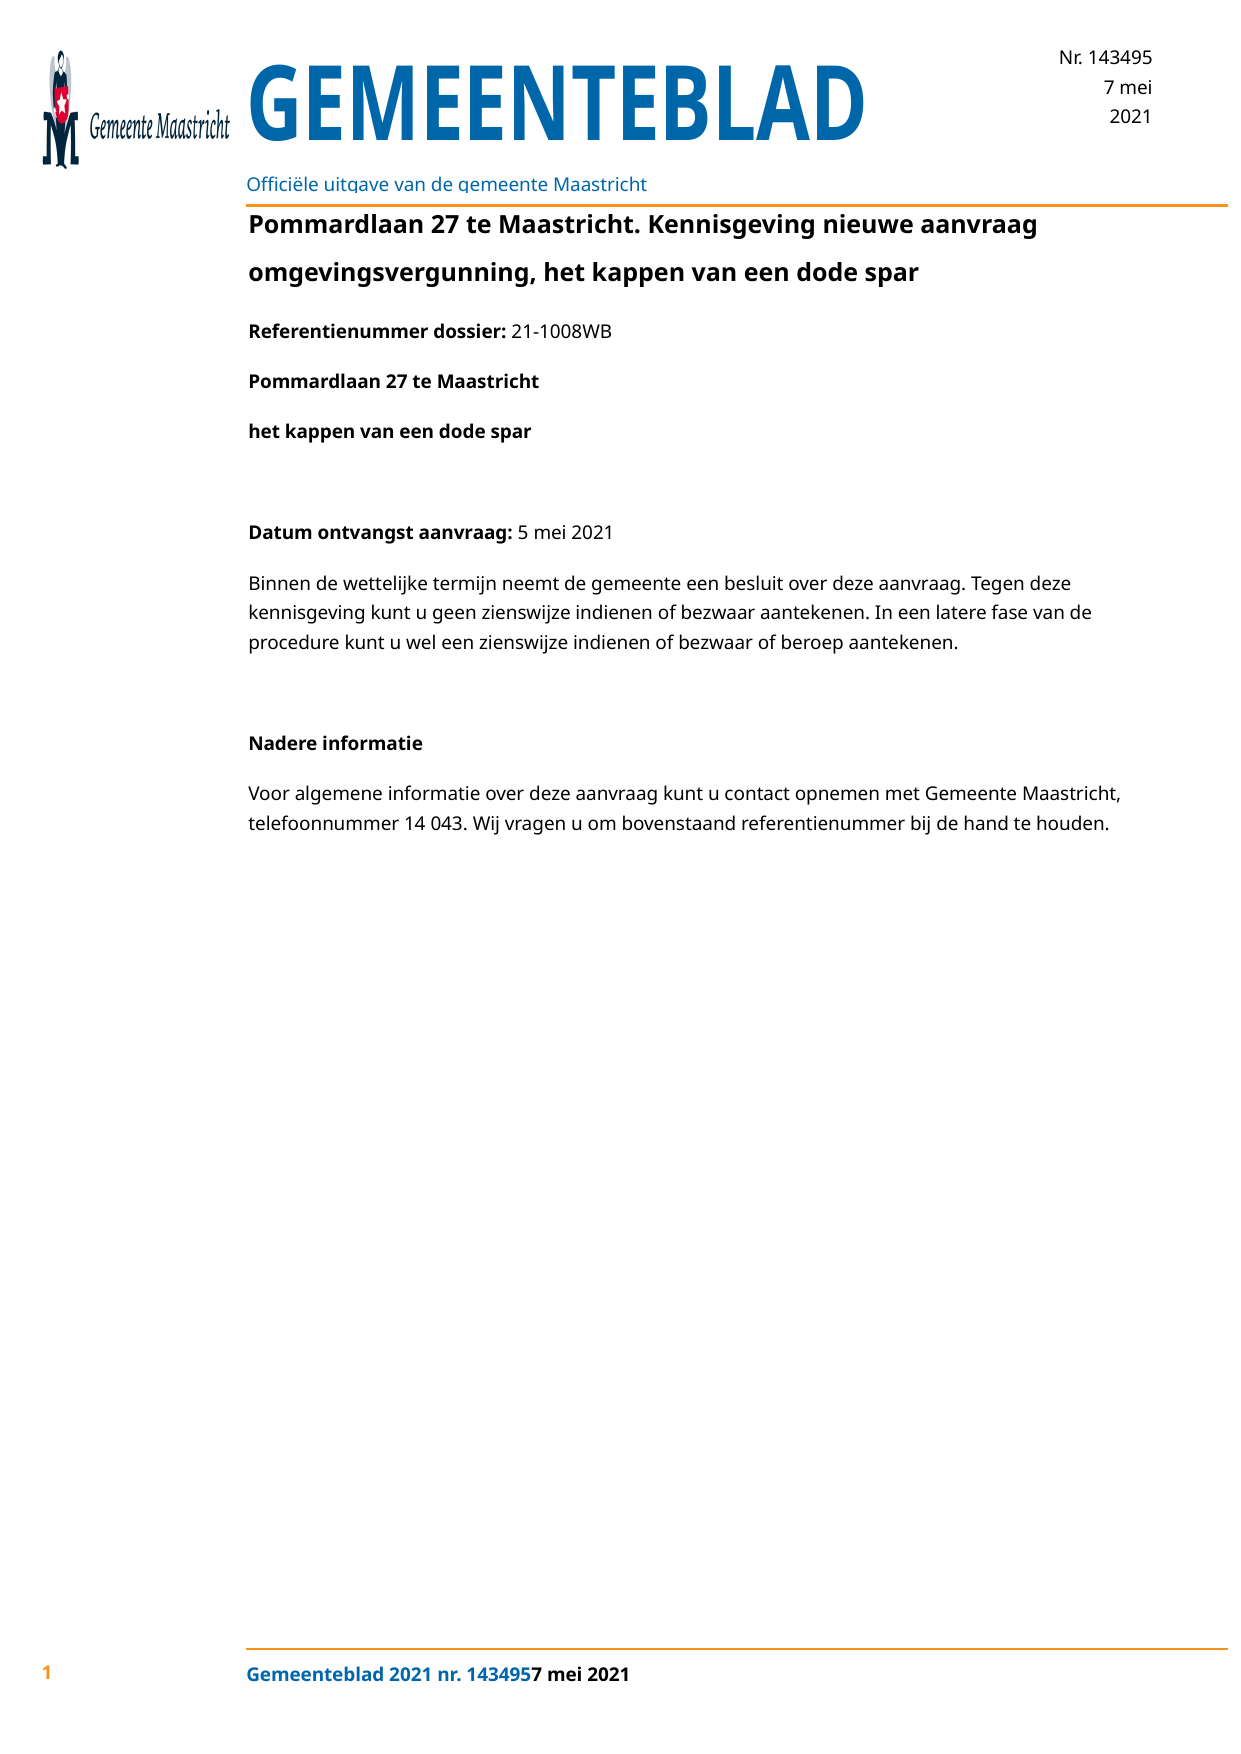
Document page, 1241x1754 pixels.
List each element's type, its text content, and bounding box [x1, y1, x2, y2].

text Binnen de wettelijke termijn neemt de gemeente een besluit over deze aanvraag. Tegen deze kennisgeving kunt u geen zienswijze indienen of bezwaar aantekenen. In een latere fase van de procedure kunt u wel een zienswijze indienen of bezwaar of beroep aantekenen. [248, 570, 1152, 655]
text Pommardlaan 27 te Maastricht. Kennisgeving nieuwe aanvraag omgevingsvergunning, het kappen van een dode spar [248, 207, 1152, 288]
text Datum ontvangst aanvraag: 5 mei 2021 [248, 519, 1152, 545]
text Pommardlaan 27 te Maastricht [248, 368, 1152, 394]
text het kappen van een dode spar [248, 419, 1152, 444]
text Referentienummer dossier: 21-1008WB [248, 318, 1152, 344]
text Voor algemene informatie over deze aanvraag kunt u contact opnemen met Gemeente Maastricht, telefoonnummer 14 043. Wij vragen u om bovenstaand referentienummer bij de hand te houden. [248, 780, 1152, 836]
picture [41, 47, 231, 172]
text Nadere informatie [248, 730, 1152, 756]
